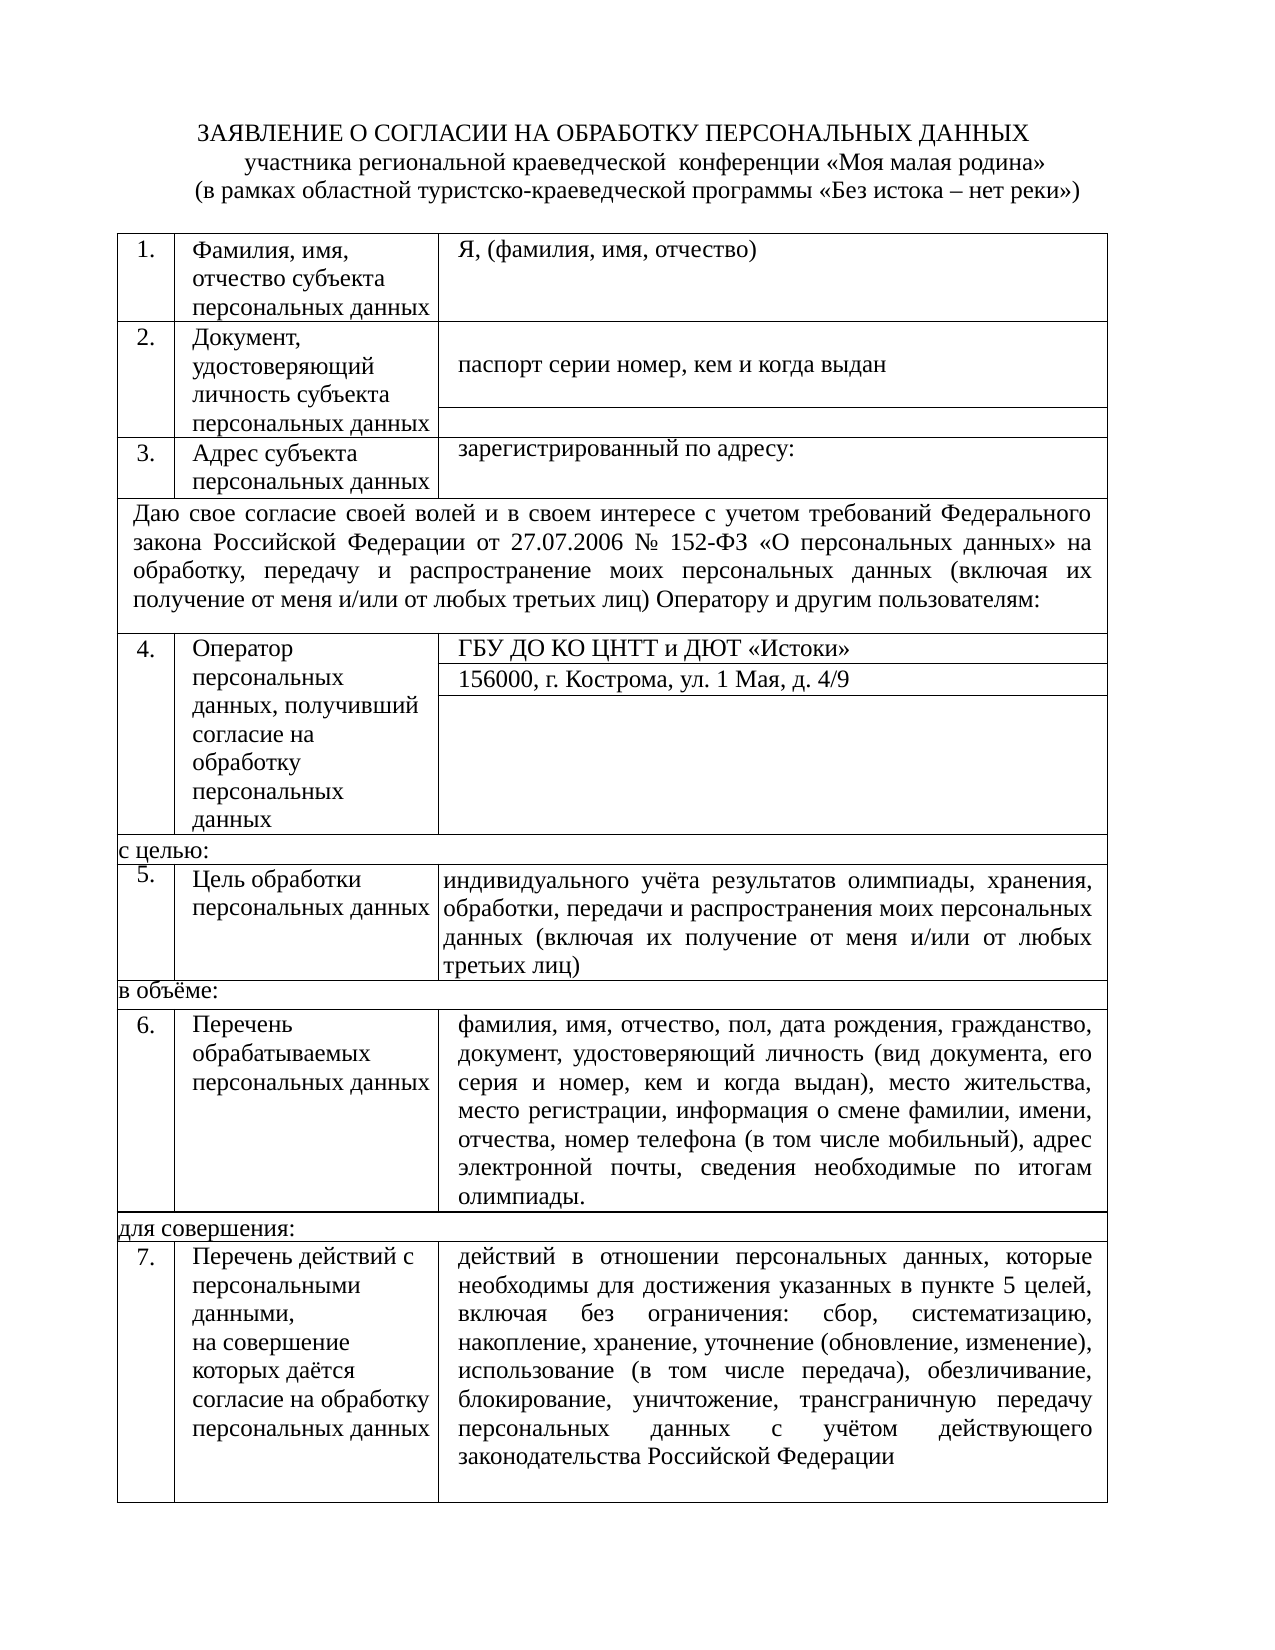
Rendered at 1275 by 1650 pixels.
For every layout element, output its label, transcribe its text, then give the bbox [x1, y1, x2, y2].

table_cell для совершения: [118, 1213, 1107, 1241]
table_cell в объёме: [118, 981, 1107, 1009]
table_header Я, (фамилия, имя, отчество) [439, 234, 1107, 321]
table_cell зарегистрированный по адресу: [439, 438, 1107, 498]
table_cell 2. [118, 322, 174, 437]
text ЗАЯВЛЕНИЕ О СОГЛАСИИ НА ОБРАБОТКУ ПЕРСОНАЛЬНЫХ ДАННЫХ [70, 118, 1157, 147]
table_cell [439, 696, 1107, 833]
table_cell Оператор персональных данных, получивший согласие на обработку персональных данных [175, 634, 438, 833]
table_cell ГБУ ДО КО ЦНТТ и ДЮТ «Истоки» [439, 634, 1107, 663]
table_cell 4. [118, 634, 174, 833]
table_cell Документ, удостоверяющий личность субъекта персональных данных [175, 322, 438, 437]
text (в рамках областной туристско-краеведческой программы «Без истока – нет реки») [118, 176, 1157, 204]
table_header 1. [118, 234, 174, 321]
text участника региональной краеведческой конференции «Моя малая родина» [118, 147, 1172, 176]
table_cell Перечень действий с персональными данными, на совершение которых даётся согласие на обработку персональных данных [175, 1242, 438, 1502]
table_cell 7. [118, 1242, 174, 1502]
table_cell с целью: [118, 835, 1107, 863]
table_cell [439, 408, 1107, 437]
table_cell 3. [118, 438, 174, 498]
table_cell фамилия, имя, отчество, пол, дата рождения, гражданство, документ, удостоверяющий личность (вид документа, его серия и номер, кем и когда выдан), место жительства, место регистрации, информация о смене фамилии, имени, отчества, номер телефона (в том числе мобильный), адрес электронной почты, сведения необходимые по итогам олимпиады. [439, 1010, 1107, 1211]
table_cell Адрес субъекта персональных данных [175, 438, 438, 498]
table_cell действий в отношении персональных данных, которые необходимы для достижения указанных в пункте 5 целей, включая без ограничения: сбор, систематизацию, накопление, хранение, уточнение (обновление, изменение), использование (в том числе передача), обезличивание, блокирование, уничтожение, трансграничную передачу персональных данных с учётом действующего законодательства Российской Федерации [439, 1242, 1107, 1502]
table_cell индивидуального учёта результатов олимпиады, хранения, обработки, передачи и распространения моих персональных данных (включая их получение от меня и/или от любых третьих лиц) [439, 865, 1107, 979]
table_cell Перечень обрабатываемых персональных данных [175, 1010, 438, 1211]
table_cell Цель обработки персональных данных [175, 865, 438, 979]
table_cell Даю свое согласие своей волей и в своем интересе с учетом требований Федерального закона Российской Федерации от 27.07.2006 № 152-ФЗ «О персональных данных» на обработку, передачу и распространение моих персональных данных (включая их получение от меня и/или от любых третьих лиц) Оператору и другим пользователям: [118, 499, 1107, 633]
table_cell паспорт серии номер, кем и когда выдан [439, 322, 1107, 407]
table_header Фамилия, имя, отчество субъекта персональных данных [175, 234, 438, 321]
table_cell 156000, г. Кострома, ул. 1 Мая, д. 4/9 [439, 664, 1107, 695]
table_cell 5. [118, 865, 174, 979]
table_cell 6. [118, 1010, 174, 1211]
